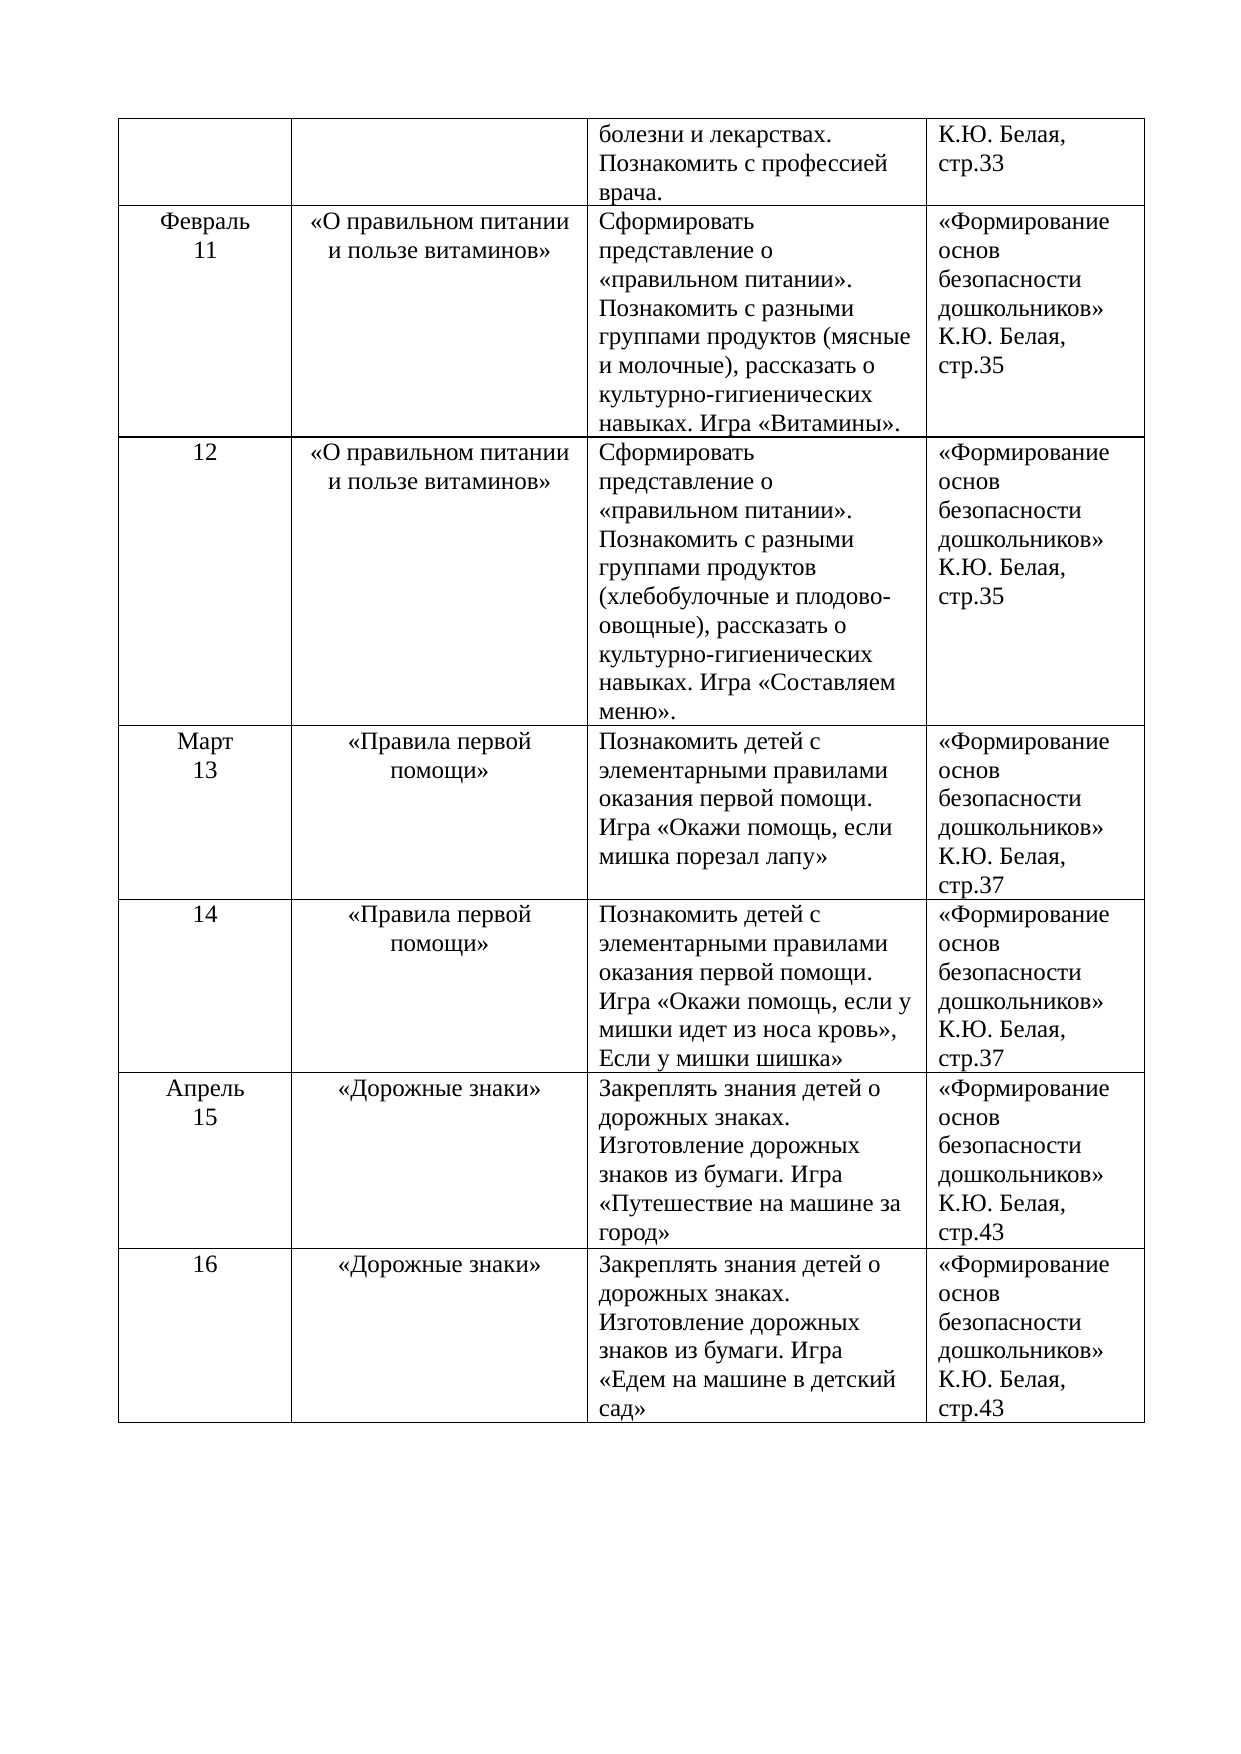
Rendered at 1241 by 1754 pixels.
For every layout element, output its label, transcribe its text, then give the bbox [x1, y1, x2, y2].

table_cell Апрель 15 [119, 1073, 291, 1248]
table_cell «Правила первой помощи» [292, 726, 587, 898]
table_cell «Правила первой помощи» [292, 900, 587, 1072]
table_cell «Формирование основ безопасности дошкольников» К.Ю. Белая, стр.43 [927, 1249, 1144, 1422]
table_cell Закреплять знания детей о дорожных знаках. Изготовление дорожных знаков из бумаги. Игра «Путешествие на машине за город» [588, 1073, 926, 1248]
table_cell «О правильном питании и пользе витаминов» [292, 438, 587, 725]
table_cell «Дорожные знаки» [292, 1073, 587, 1248]
table_cell К.Ю. Белая, стр.33 [927, 119, 1144, 205]
table_cell «Формирование основ безопасности дошкольников» К.Ю. Белая, стр.37 [927, 900, 1144, 1072]
table_cell 12 [119, 438, 291, 725]
table_cell Сформировать представление о «правильном питании». Познакомить с разными группами продуктов (мясные и молочные), рассказать о культурно-гигиенических навыках. Игра «Витамины». [588, 206, 926, 436]
table_cell 14 [119, 900, 291, 1072]
table_cell «О правильном питании и пользе витаминов» [292, 206, 587, 436]
table_cell [292, 119, 587, 205]
table_cell Март 13 [119, 726, 291, 898]
table_cell Закреплять знания детей о дорожных знаках. Изготовление дорожных знаков из бумаги. Игра «Едем на машине в детский сад» [588, 1249, 926, 1422]
table_cell Сформировать представление о «правильном питании». Познакомить с разными группами продуктов (хлебобулочные и плодово-овощные), рассказать о культурно-гигиенических навыках. Игра «Составляем меню». [588, 438, 926, 725]
table_cell 16 [119, 1249, 291, 1422]
table_cell Познакомить детей с элементарными правилами оказания первой помощи. Игра «Окажи помощь, если мишка порезал лапу» [588, 726, 926, 898]
table_cell болезни и лекарствах. Познакомить с профессией врача. [588, 119, 926, 205]
table_cell «Формирование основ безопасности дошкольников» К.Ю. Белая, стр.35 [927, 206, 1144, 436]
table_cell «Формирование основ безопасности дошкольников» К.Ю. Белая, стр.43 [927, 1073, 1144, 1248]
table_cell Познакомить детей с элементарными правилами оказания первой помощи. Игра «Окажи помощь, если у мишки идет из носа кровь», Если у мишки шишка» [588, 900, 926, 1072]
table_cell [119, 119, 291, 205]
table_cell «Формирование основ безопасности дошкольников» К.Ю. Белая, стр.35 [927, 438, 1144, 725]
table_cell «Формирование основ безопасности дошкольников» К.Ю. Белая, стр.37 [927, 726, 1144, 898]
table_cell «Дорожные знаки» [292, 1249, 587, 1422]
table_cell Февраль 11 [119, 206, 291, 436]
